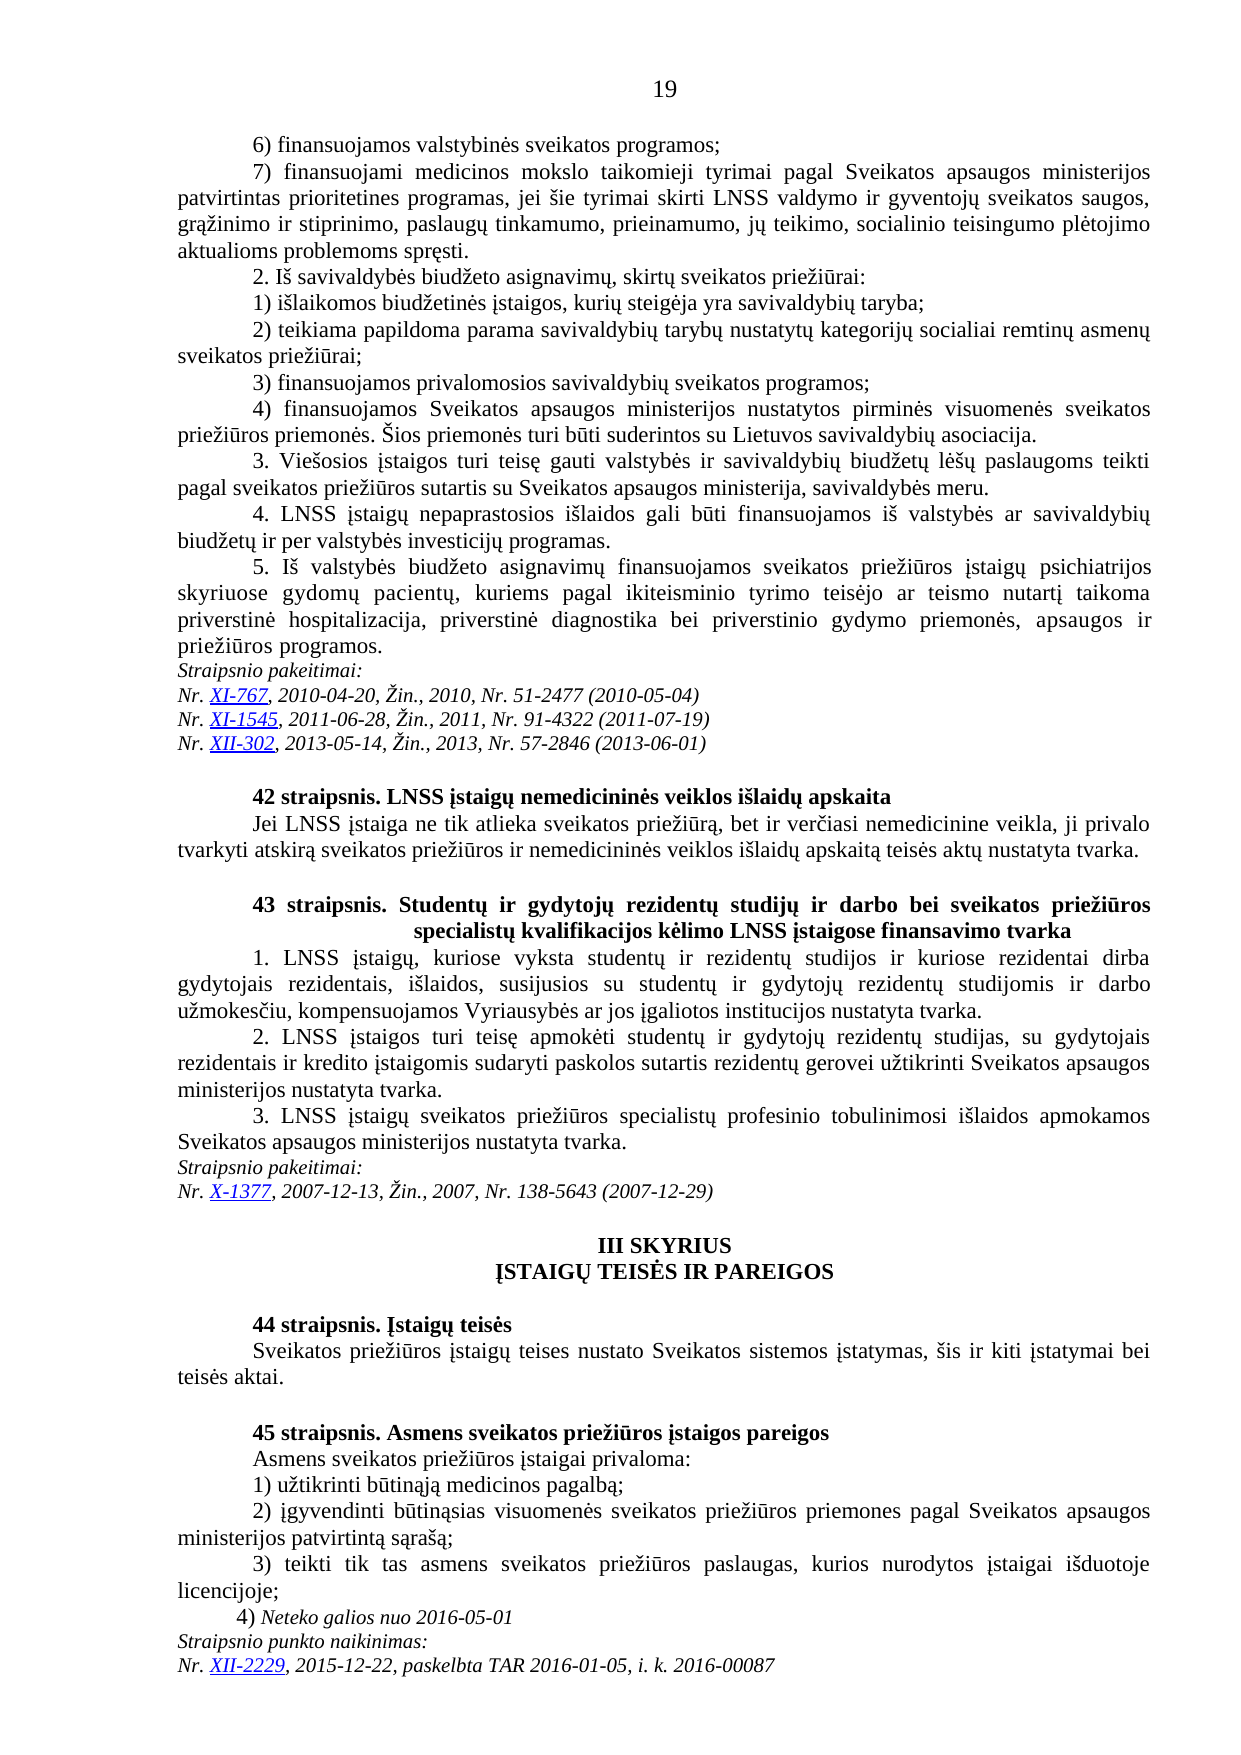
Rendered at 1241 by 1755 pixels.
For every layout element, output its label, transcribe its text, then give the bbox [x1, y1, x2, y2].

text 44 straipsnis. Įstaigų teisės [177, 1311, 1152, 1337]
text 7) finansuojami medicinos mokslo taikomieji tyrimai pagal Sveikatos apsaugos ministerijos patvirtintas prioritetines programas, jei šie tyrimai skirti LNSS valdymo ir gyventojų sveikatos saugos, grąžinimo ir stiprinimo, paslaugų tinkamumo, prieinamumo, jų teikimo, socialinio teisingumo plėtojimo aktualioms problemoms spręsti. [177, 158, 1152, 263]
text 5. Iš valstybės biudžeto asignavimų finansuojamos sveikatos priežiūros įstaigų psichiatrijos skyriuose gydomų pacientų, kuriems pagal ikiteisminio tyrimo teisėjo ar teismo nutartį taikoma priverstinė hospitalizacija, priverstinė diagnostika bei priverstinio gydymo priemonės, apsaugos ir priežiūros programos. [177, 553, 1152, 658]
text 2. Iš savivaldybės biudžeto asignavimų, skirtų sveikatos priežiūrai: [177, 263, 1152, 289]
text 6) finansuojamos valstybinės sveikatos programos; [177, 131, 1152, 158]
text Įstaigų teisės ir pareigos [177, 1258, 1152, 1284]
text Nr. XII-2229, 2015-12-22, paskelbta TAR 2016-01-05, i. k. 2016-00087 [177, 1653, 1152, 1677]
text Sveikatos priežiūros įstaigų teises nustato Sveikatos sistemos įstatymas, šis ir kiti įstatymai bei teisės aktai. [177, 1337, 1152, 1390]
text Asmens sveikatos priežiūros įstaigai privaloma: [177, 1445, 1152, 1471]
text 42 straipsnis. LNSS įstaigų nemedicininės veiklos išlaidų apskaita [177, 783, 1152, 810]
text Nr. XI-767, 2010-04-20, Žin., 2010, Nr. 51-2477 (2010-05-04) [177, 682, 1152, 707]
text Nr. X-1377, 2007-12-13, Žin., 2007, Nr. 138-5643 (2007-12-29) [177, 1179, 1152, 1203]
text 43 straipsnis. Studentų ir gydytojų rezidentų studijų ir darbo bei sveikatos priežiūros specialistų kvalifikacijos kėlimo LNSS įstaigose finansavimo tvarka [252, 891, 1152, 944]
text III skyrius [177, 1232, 1152, 1258]
text Jei LNSS įstaiga ne tik atlieka sveikatos priežiūrą, bet ir verčiasi nemedicinine veikla, ji privalo tvarkyti atskirą sveikatos priežiūros ir nemedicininės veiklos išlaidų apskaitą teisės aktų nustatyta tvarka. [177, 810, 1152, 862]
text 3) finansuojamos privalomosios savivaldybių sveikatos programos; [177, 368, 1152, 395]
text 2. LNSS įstaigos turi teisę apmokėti studentų ir gydytojų rezidentų studijas, su gydytojais rezidentais ir kredito įstaigomis sudaryti paskolos sutartis rezidentų gerovei užtikrinti Sveikatos apsaugos ministerijos nustatyta tvarka. [177, 1023, 1152, 1102]
text 45 straipsnis. Asmens sveikatos priežiūros įstaigos pareigos [177, 1418, 1152, 1445]
text Nr. XI-1545, 2011-06-28, Žin., 2011, Nr. 91-4322 (2011-07-19) [177, 707, 1152, 731]
text 2) teikiama papildoma parama savivaldybių tarybų nustatytų kategorijų socialiai remtinų asmenų sveikatos priežiūrai; [177, 316, 1152, 368]
text Nr. XII-302, 2013-05-14, Žin., 2013, Nr. 57-2846 (2013-06-01) [177, 731, 1152, 755]
text 3. Viešosios įstaigos turi teisę gauti valstybės ir savivaldybių biudžetų lėšų paslaugoms teikti pagal sveikatos priežiūros sutartis su Sveikatos apsaugos ministerija, savivaldybės meru. [177, 448, 1152, 500]
text Straipsnio pakeitimai: [177, 658, 1152, 682]
text Straipsnio pakeitimai: [177, 1155, 1152, 1179]
text 2) įgyvendinti būtinąsias visuomenės sveikatos priežiūros priemones pagal Sveikatos apsaugos ministerijos patvirtintą sąrašą; [177, 1498, 1152, 1550]
text 1. LNSS įstaigų, kuriose vyksta studentų ir rezidentų studijos ir kuriose rezidentai dirba gydytojais rezidentais, išlaidos, susijusios su studentų ir gydytojų rezidentų studijomis ir darbo užmokesčiu, kompensuojamos Vyriausybės ar jos įgaliotos institucijos nustatyta tvarka. [177, 944, 1152, 1023]
text 4) finansuojamos Sveikatos apsaugos ministerijos nustatytos pirminės visuomenės sveikatos priežiūros priemonės. Šios priemonės turi būti suderintos su Lietuvos savivaldybių asociacija. [177, 395, 1152, 448]
text 1) užtikrinti būtinąją medicinos pagalbą; [177, 1471, 1152, 1498]
text Straipsnio punkto naikinimas: [177, 1629, 1152, 1653]
text 1) išlaikomos biudžetinės įstaigos, kurių steigėja yra savivaldybių taryba; [177, 289, 1152, 316]
text 3) teikti tik tas asmens sveikatos priežiūros paslaugas, kurios nurodytos įstaigai išduotoje licencijoje; [177, 1550, 1152, 1603]
text 3. LNSS įstaigų sveikatos priežiūros specialistų profesinio tobulinimosi išlaidos apmokamos Sveikatos apsaugos ministerijos nustatyta tvarka. [177, 1102, 1152, 1155]
text 4. LNSS įstaigų nepaprastosios išlaidos gali būti finansuojamos iš valstybės ar savivaldybių biudžetų ir per valstybės investicijų programas. [177, 500, 1152, 553]
text 4) Neteko galios nuo 2016-05-01 [177, 1603, 1152, 1629]
